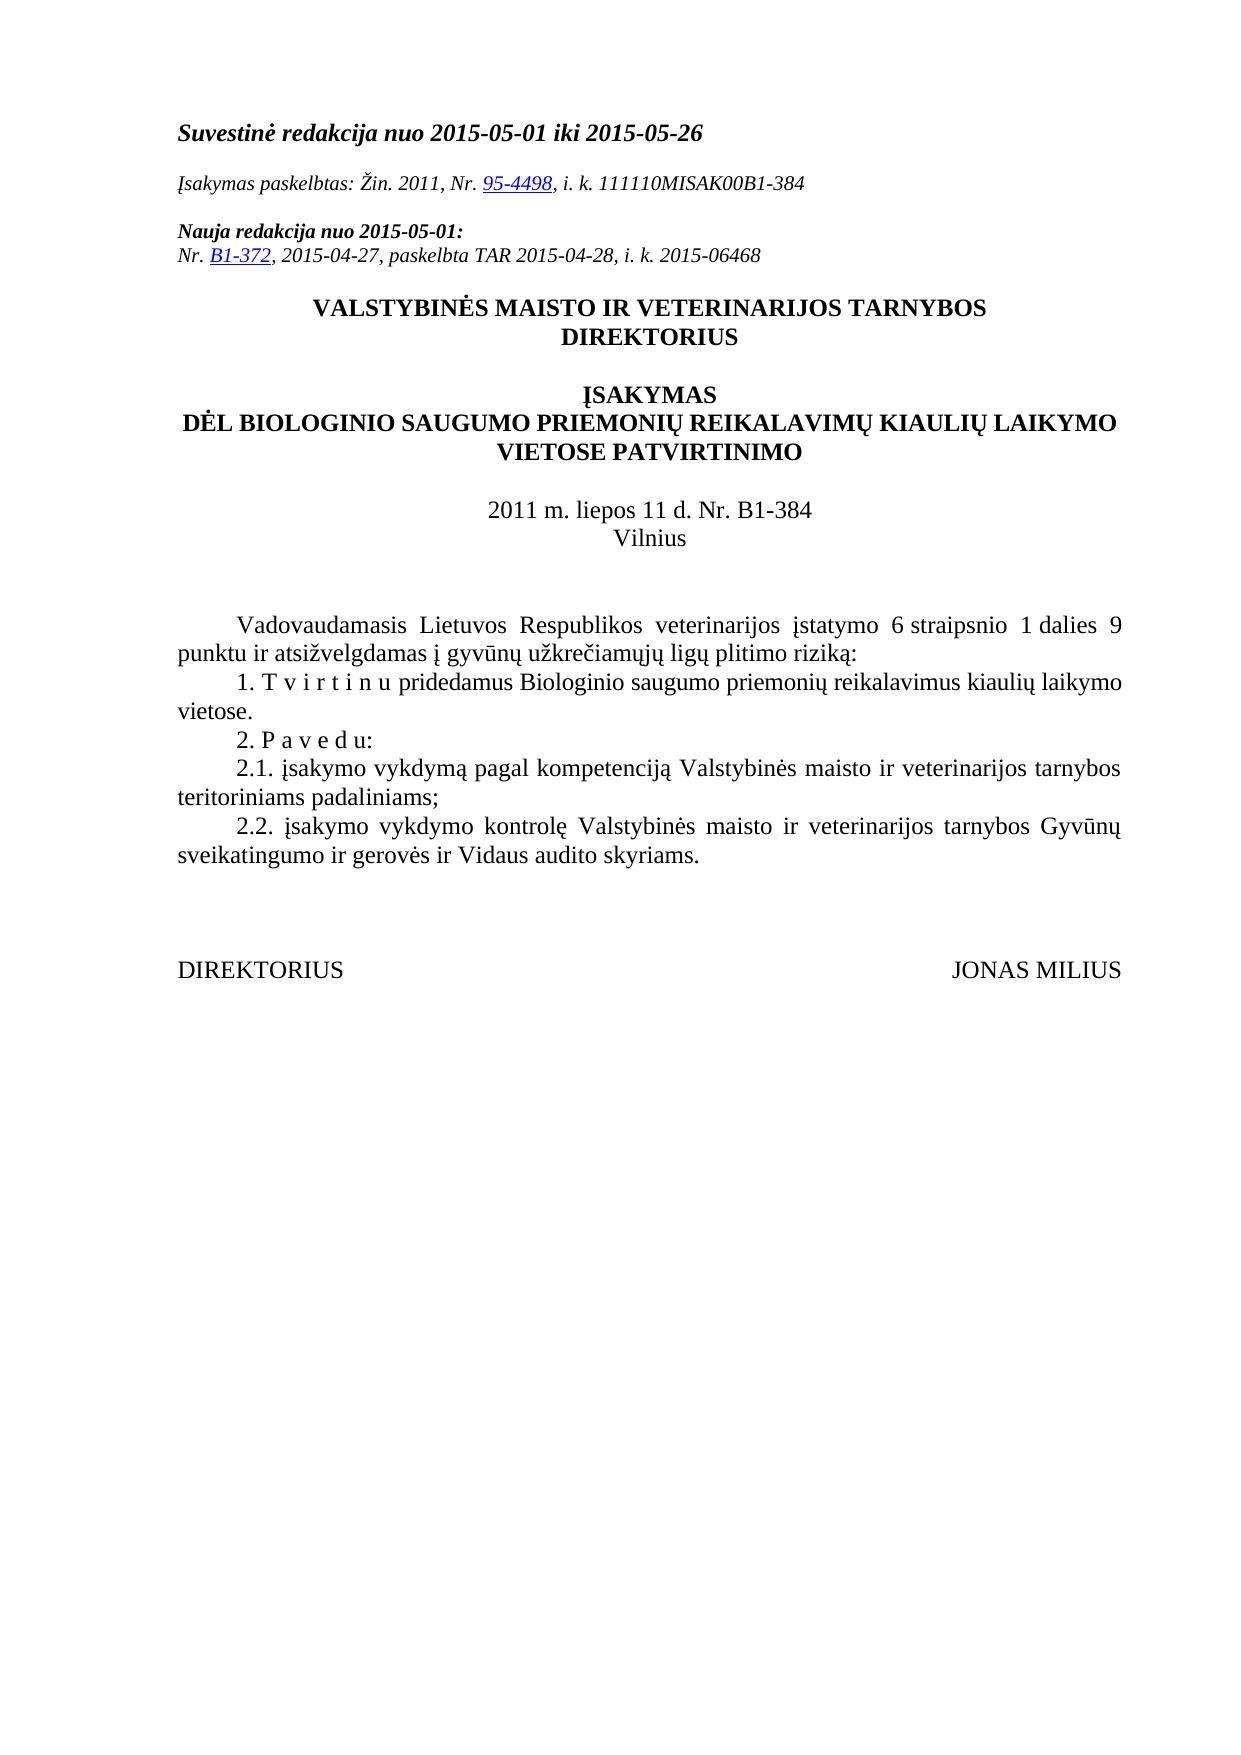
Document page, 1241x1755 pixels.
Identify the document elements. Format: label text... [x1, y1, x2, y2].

text Vilnius [177, 523, 1122, 552]
text VALSTYBINĖS MAISTO IR VETERINARIJOS TARNYBOS [177, 293, 1122, 322]
text Direktorius Jonas Milius [177, 955, 1122, 983]
text DIREKTORIUS [177, 322, 1122, 351]
text Suvestinė redakcija nuo 2015-05-01 iki 2015-05-26 [177, 118, 1122, 147]
text 2. P a v e d u: [177, 725, 1122, 753]
text Vadovaudamasis Lietuvos Respublikos veterinarijos įstatymo 6 straipsnio 1 dalies 9 punktu ir atsižvelgdamas į gyvūnų užkrečiamųjų ligų plitimo riziką: [177, 610, 1122, 667]
text 2.1. įsakymo vykdymą pagal kompetenciją Valstybinės maisto ir veterinarijos tarnybos teritoriniams padaliniams; [177, 753, 1122, 811]
text Nauja redakcija nuo 2015-05-01: [177, 219, 1122, 243]
text 1. T v i r t i n u pridedamus Biologinio saugumo priemonių reikalavimus kiaulių laikymo vietose. [177, 667, 1122, 725]
text 2011 m. liepos 11 d. Nr. B1-384 [177, 495, 1122, 523]
text ĮSAKYMAS [177, 380, 1122, 408]
text Įsakymas paskelbtas: Žin. 2011, Nr. 95-4498, i. k. 111110MISAK00B1-384 [177, 171, 1122, 195]
text Nr. B1-372, 2015-04-27, paskelbta TAR 2015-04-28, i. k. 2015-06468 [177, 243, 1122, 267]
text DĖL BIOLOGINIO SAUGUMO PRIEMONIŲ REIKALAVIMŲ KIAULIŲ LAIKYMO VIETOSE PATVIRTINIMO [177, 408, 1122, 466]
text 2.2. įsakymo vykdymo kontrolę Valstybinės maisto ir veterinarijos tarnybos Gyvūnų sveikatingumo ir gerovės ir Vidaus audito skyriams. [177, 811, 1122, 868]
